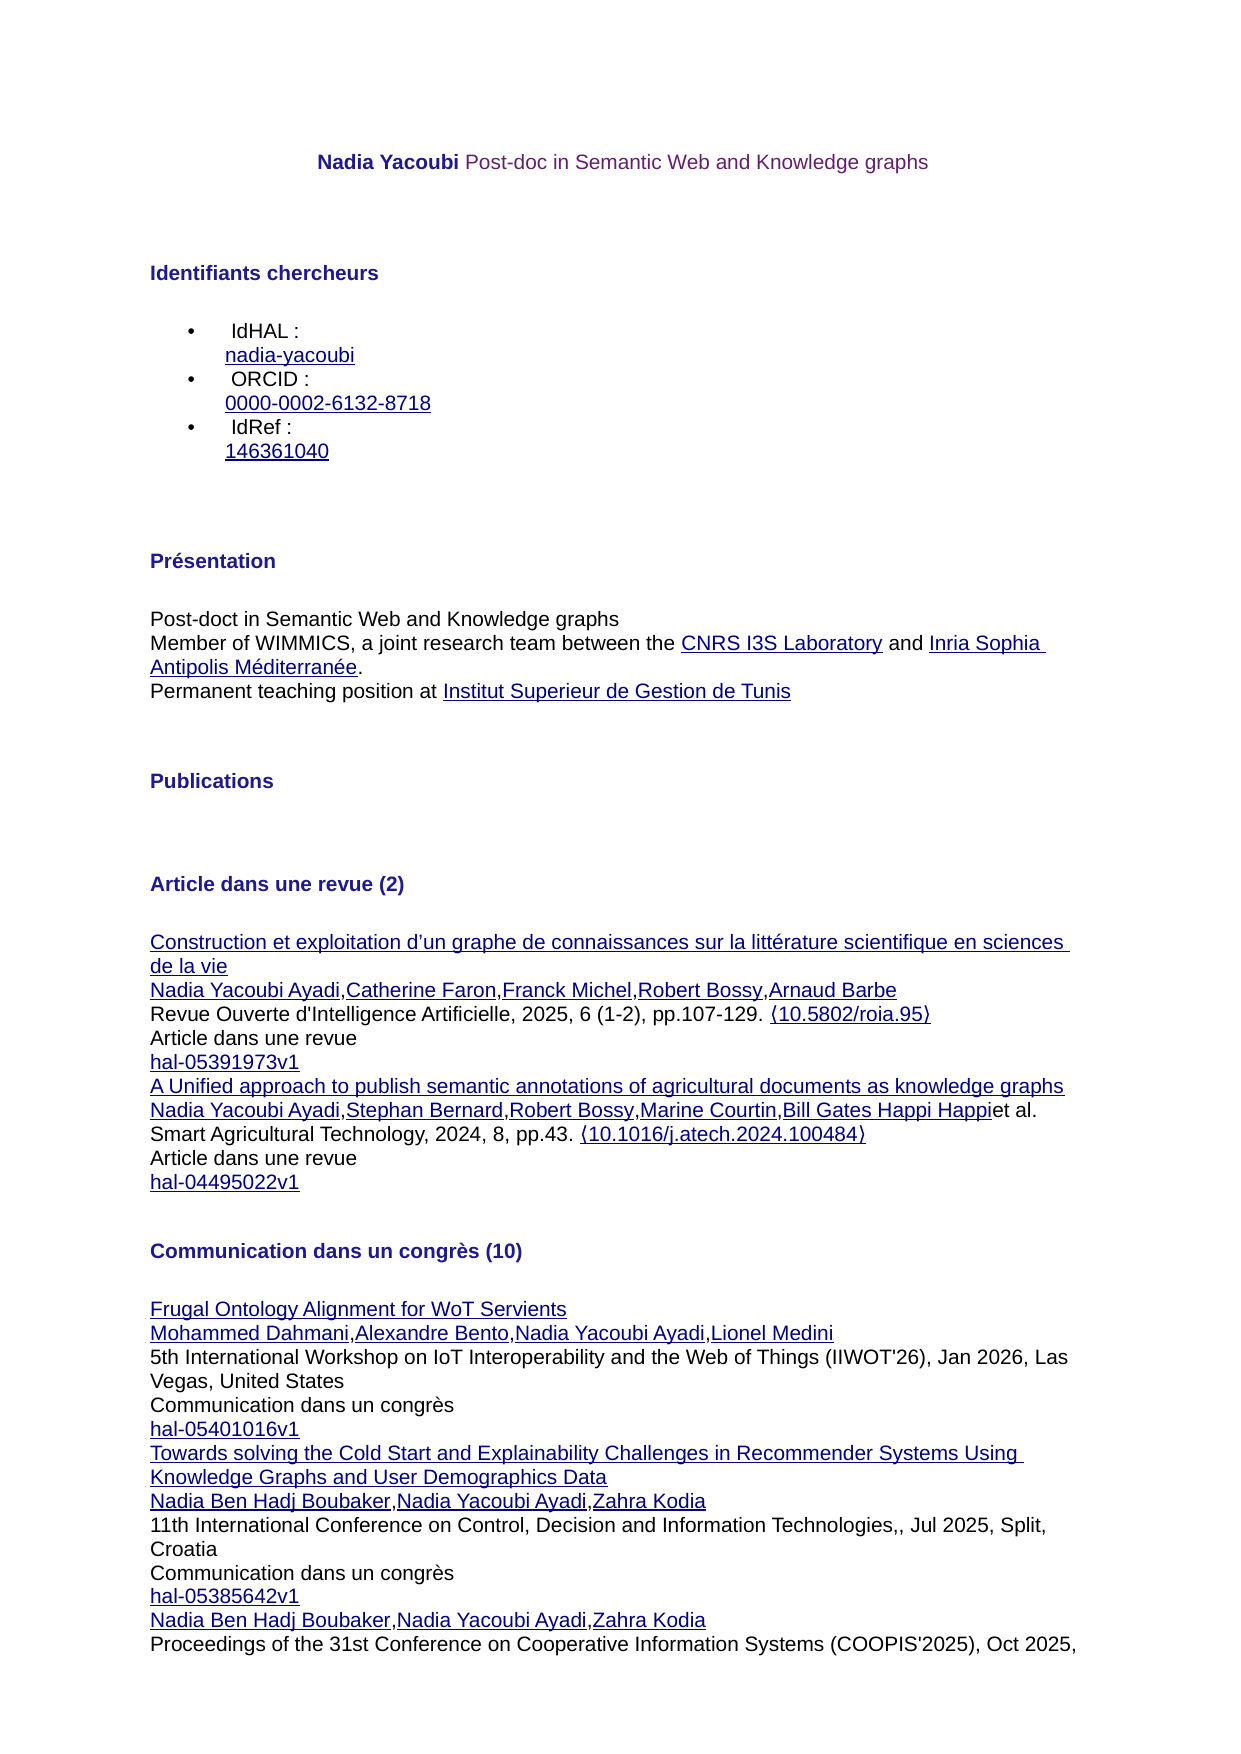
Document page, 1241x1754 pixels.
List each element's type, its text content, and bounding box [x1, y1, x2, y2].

text Permanent teaching position at Institut Superieur de Gestion de Tunis [150, 679, 1090, 703]
subtitle Identifiants chercheurs [150, 260, 1090, 284]
table_cell A Unified approach to publish semantic annotations of agricultural documents as knowledge graphs Nadia Yacoubi Ayadi,Stephan Bernard,Robert Bossy,Marine Courtin,Bill Gates Happi Happiet al. Smart Agricultural Technology, 2024, 8, pp.43. ⟨10.1016/j.atech.2024.100484⟩ Article dans une revue hal-04495022v1 [150, 1074, 1090, 1194]
list IdRef : [187, 414, 1090, 438]
table_cell Path-Based Explanations for Knowledge Graph-Driven Course Recommendation Nadia Ben Hadj Boubaker,Nadia Yacoubi Ayadi,Zahra Kodia Proceedings of the 31st Conference on Cooperative Information Systems (COOPIS'2025), Oct 2025, Marbella, Spain Communication dans un congrès hal-05385586v1 [150, 1608, 1090, 1656]
subtitle Publications [150, 769, 1090, 793]
subtitle Présentation [150, 549, 1090, 573]
table_header Construction et exploitation d’un graphe de connaissances sur la littérature scientifique en sciences de la vie Nadia Yacoubi Ayadi,Catherine Faron,Franck Michel,Robert Bossy,Arnaud Barbe Revue Ouverte d'Intelligence Artificielle, 2025, 6 (1-2), pp.107-129. ⟨10.5802/roia.95⟩ Article dans une revue hal-05391973v1 [150, 930, 1090, 1074]
text Post-doct in Semantic Web and Knowledge graphs [150, 607, 1090, 631]
table_header Frugal Ontology Alignment for WoT Servients Mohammed Dahmani,Alexandre Bento,Nadia Yacoubi Ayadi,Lionel Medini 5th International Workshop on IoT Interoperability and the Web of Things (IIWOT'26), Jan 2026, Las Vegas, United States Communication dans un congrès hal-05401016v1 [150, 1297, 1090, 1441]
list 146361040 [187, 438, 1090, 462]
list nadia-yacoubi [187, 343, 1090, 367]
text Member of WIMMICS, a joint research team between the CNRS I3S Laboratory and Inria Sophia Antipolis Méditerranée. [150, 631, 1090, 679]
list IdHAL : [187, 319, 1090, 343]
subtitle Communication dans un congrès (10) [150, 1238, 1090, 1262]
list ORCID : [187, 367, 1090, 391]
subtitle Article dans une revue (2) [150, 872, 1090, 896]
subtitle Nadia Yacoubi Post-doc in Semantic Web and Knowledge graphs [150, 150, 1090, 174]
table_cell Towards solving the Cold Start and Explainability Challenges in Recommender Systems Using Knowledge Graphs and User Demographics Data Nadia Ben Hadj Boubaker,Nadia Yacoubi Ayadi,Zahra Kodia 11th International Conference on Control, Decision and Information Technologies,, Jul 2025, Split, Croatia Communication dans un congrès hal-05385642v1 [150, 1441, 1090, 1608]
list 0000-0002-6132-8718 [187, 391, 1090, 414]
